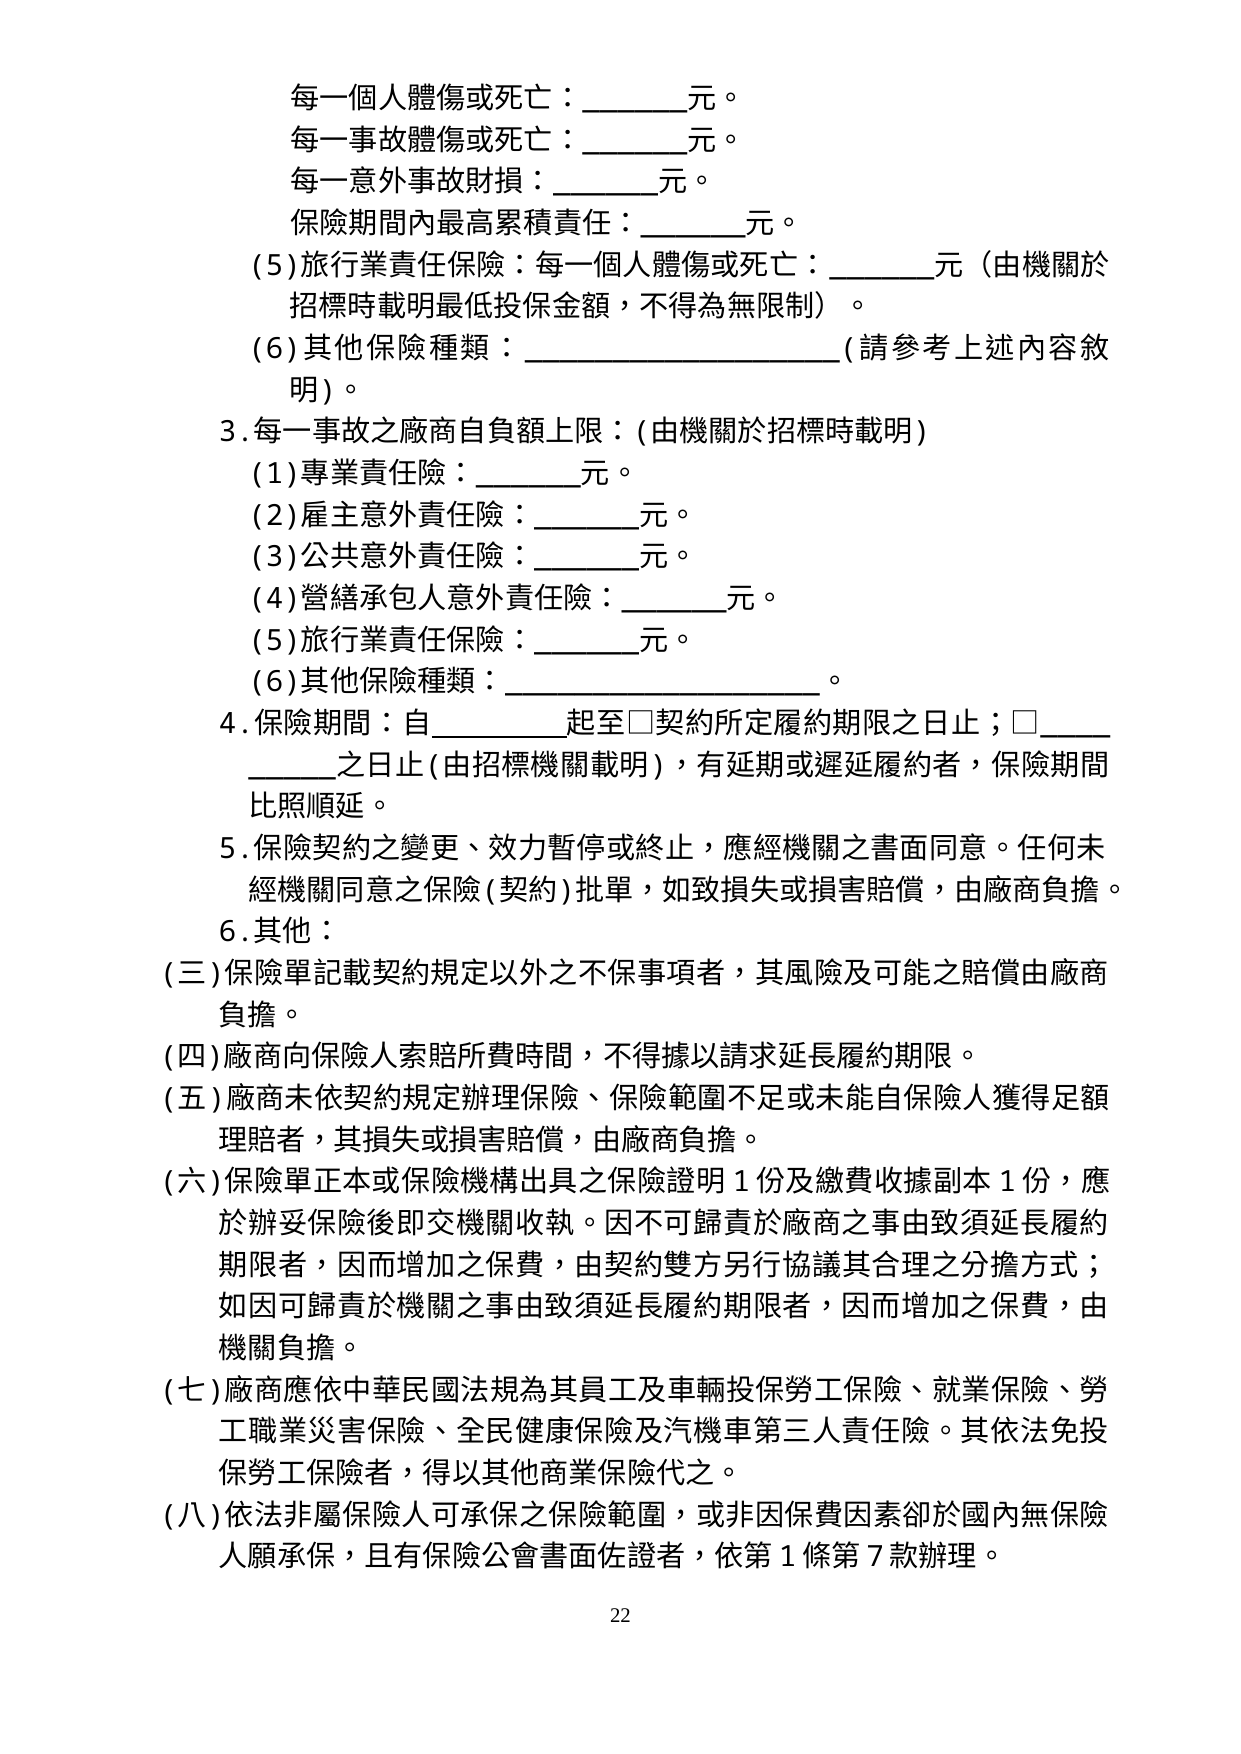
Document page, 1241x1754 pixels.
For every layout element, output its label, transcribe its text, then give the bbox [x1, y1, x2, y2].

text (6)其他保險種類：__________________。 [248, 658, 1110, 700]
text (七)廠商應依中華民國法規為其員工及車輛投保勞工保險、就業保險、勞工職業災害保險、全民健康保險及汽機車第三人責任險。其依法免投保勞工保險者，得以其他商業保險代之。 [159, 1367, 1110, 1492]
text (1)專業責任險：______元。 [248, 450, 1110, 492]
text 5.保險契約之變更、效力暫停或終止，應經機關之書面同意。任何未經機關同意之保險(契約)批單，如致損失或損害賠償，由廠商負擔。 [218, 825, 1108, 908]
text 每一意外事故財損：______元。 [290, 158, 1110, 200]
text 每一個人體傷或死亡：______元。 [290, 75, 1110, 117]
text (五)廠商未依契約規定辦理保險、保險範圍不足或未能自保險人獲得足額理賠者，其損失或損害賠償，由廠商負擔。 [159, 1075, 1110, 1158]
text (4)營繕承包人意外責任險：______元。 [248, 575, 1110, 617]
text (三)保險單記載契約規定以外之不保事項者，其風險及可能之賠償由廠商負擔。 [159, 950, 1110, 1033]
text 6.其他： [218, 908, 1108, 950]
text 保險期間內最高累積責任：______元。 [290, 200, 1110, 242]
text (六)保險單正本或保險機構出具之保險證明1份及繳費收據副本1份，應於辦妥保險後即交機關收執。因不可歸責於廠商之事由致須延長履約期限者，因而增加之保費，由契約雙方另行協議其合理之分擔方式；如因可歸責於機關之事由致須延長履約期限者，因而增加之保費，由機關負擔。 [159, 1158, 1110, 1367]
text 每一事故體傷或死亡：______元。 [290, 117, 1110, 158]
text (5)旅行業責任保險：______元。 [248, 617, 1110, 658]
text (八)依法非屬保險人可承保之保險範圍，或非因保費因素卻於國內無保險人願承保，且有保險公會書面佐證者，依第1條第7款辦理。 [159, 1492, 1110, 1575]
text (2)雇主意外責任險：______元。 [248, 492, 1110, 533]
text 4.保險期間：自 起至□契約所定履約期限之日止；□_________之日止(由招標機關載明)，有延期或遲延履約者，保險期間比照順延。 [218, 700, 1110, 825]
text (6)其他保險種類：__________________(請參考上述內容敘明)。 [248, 325, 1110, 408]
text (5)旅行業責任保險：每一個人體傷或死亡：______元（由機關於招標時載明最低投保金額，不得為無限制）。 [248, 242, 1110, 325]
text (3)公共意外責任險：______元。 [248, 533, 1110, 575]
text 3.每一事故之廠商自負額上限：(由機關於招標時載明) [218, 408, 1110, 450]
text (四)廠商向保險人索賠所費時間，不得據以請求延長履約期限。 [159, 1033, 1110, 1075]
